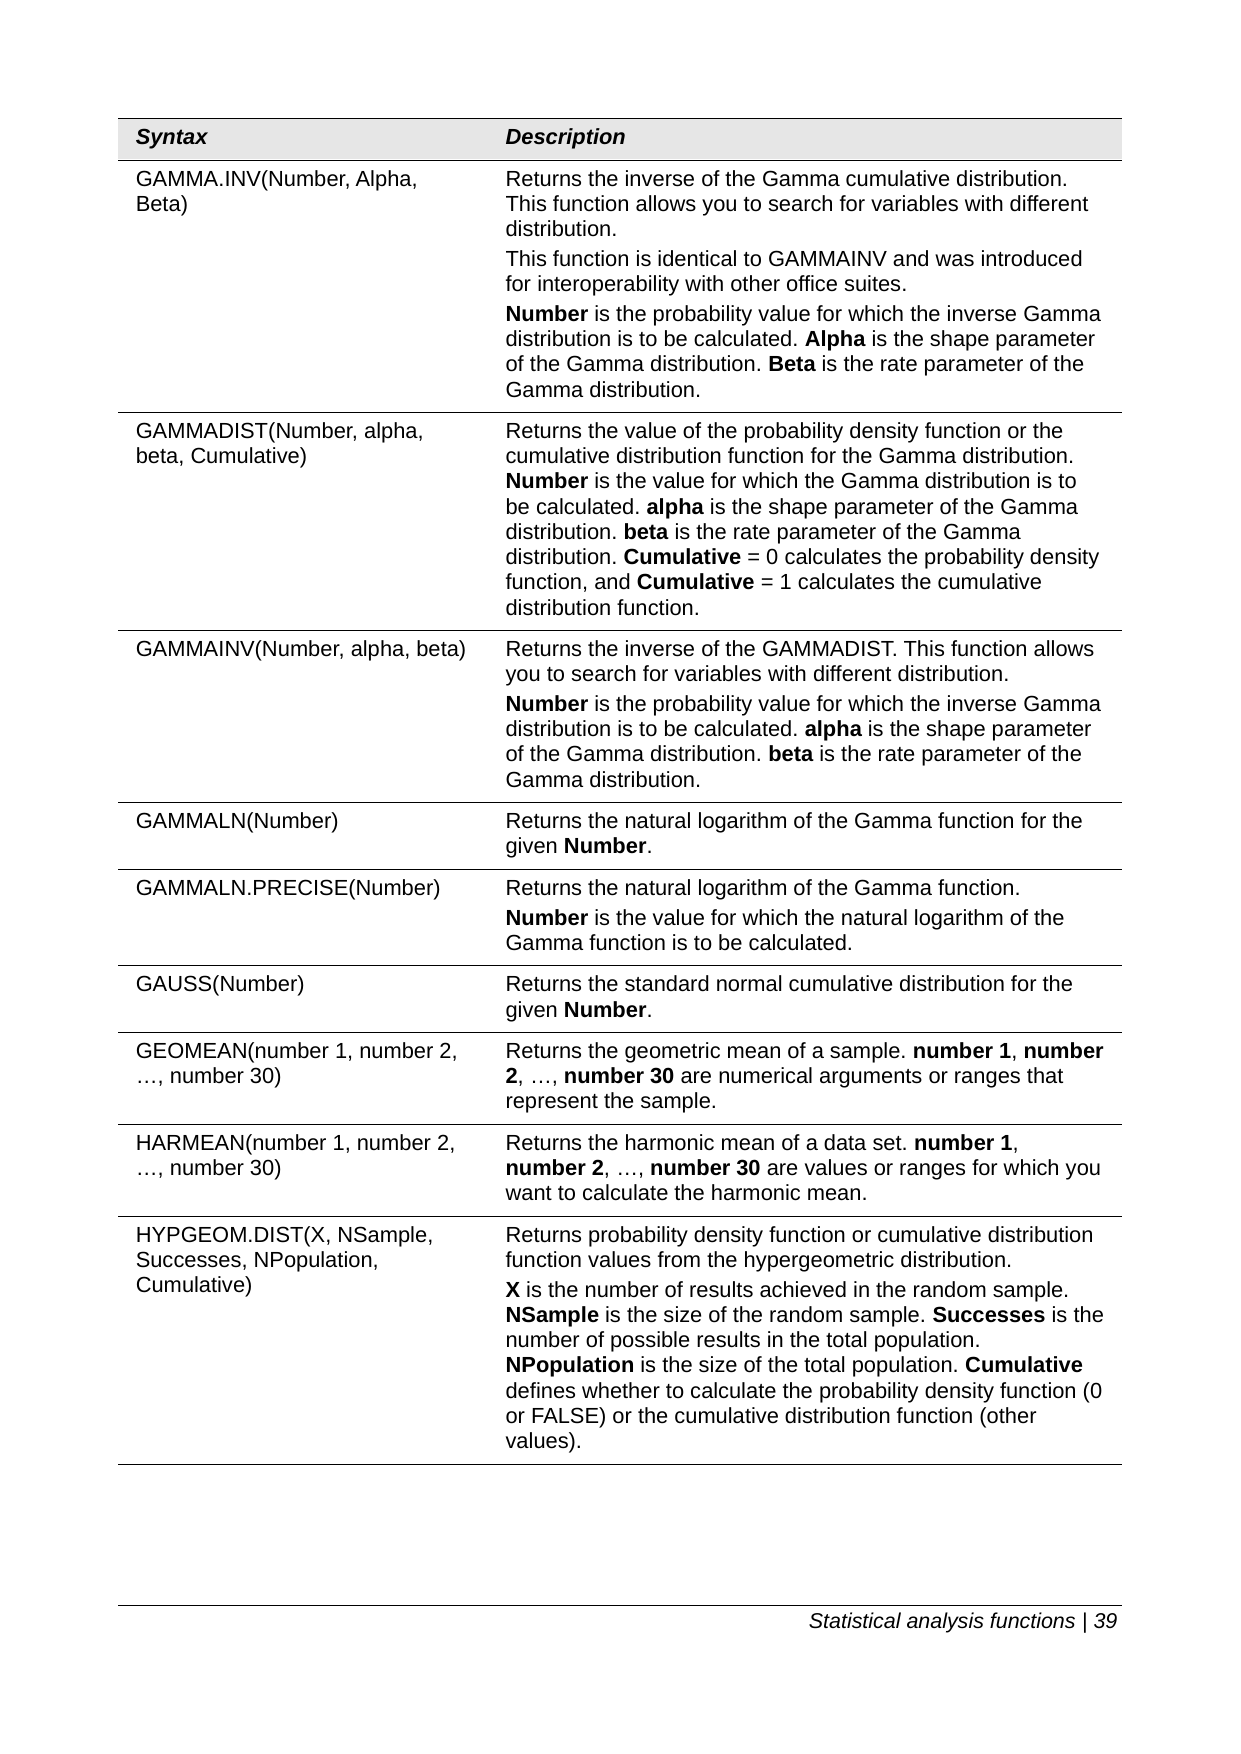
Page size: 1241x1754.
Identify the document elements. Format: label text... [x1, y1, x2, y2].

table_header Syntax [118, 119, 488, 159]
table_cell GEOMEAN(number 1, number 2, …, number 30) [118, 1033, 488, 1124]
table_cell HARMEAN(number 1, number 2, …, number 30) [118, 1125, 488, 1216]
table_cell GAUSS(Number) [118, 966, 488, 1032]
table_cell Returns the geometric mean of a sample. number 1, number 2, …, number 30 are numerical arguments or ranges that represent the sample. [488, 1033, 1122, 1124]
table_cell GAMMALN(Number) [118, 803, 488, 869]
table_cell Returns the inverse of the Gamma cumulative distribution. This function allows you to search for variables with different distribution. This function is identical to GAMMAINV and was introduced for interoperability with other office suites. Number is the probability value for which the inverse Gamma distribution is to be calculated. Alpha is the shape parameter of the Gamma distribution. Beta is the rate parameter of the Gamma distribution. [488, 161, 1122, 412]
table_cell GAMMAINV(Number, alpha, beta) [118, 631, 488, 802]
table_cell Returns the natural logarithm of the Gamma function for the given Number. [488, 803, 1122, 869]
table_cell Returns the harmonic mean of a data set. number 1, number 2, …, number 30 are values or ranges for which you want to calculate the harmonic mean. [488, 1125, 1122, 1216]
table_cell HYPGEOM.DIST(X, NSample, Successes, NPopulation, Cumulative) [118, 1217, 488, 1464]
table_cell Returns the standard normal cumulative distribution for the given Number. [488, 966, 1122, 1032]
table_cell GAMMADIST(Number, alpha, beta, Cumulative) [118, 413, 488, 630]
table_header Description [488, 119, 1122, 159]
table_cell Returns the value of the probability density function or the cumulative distribution function for the Gamma distribution. Number is the value for which the Gamma distribution is to be calculated. alpha is the shape parameter of the Gamma distribution. beta is the rate parameter of the Gamma distribution. Cumulative = 0 calculates the probability density function, and Cumulative = 1 calculates the cumulative distribution function. [488, 413, 1122, 630]
table_cell Returns the natural logarithm of the Gamma function. Number is the value for which the natural logarithm of the Gamma function is to be calculated. [488, 870, 1122, 965]
table_cell GAMMALN.PRECISE(Number) [118, 870, 488, 965]
table_cell Returns probability density function or cumulative distribution function values from the hypergeometric distribution. X is the number of results achieved in the random sample. NSample is the size of the random sample. Successes is the number of possible results in the total population. NPopulation is the size of the total population. Cumulative defines whether to calculate the probability density function (0 or FALSE) or the cumulative distribution function (other values). [488, 1217, 1122, 1464]
table_cell Returns the inverse of the GAMMADIST. This function allows you to search for variables with different distribution. Number is the probability value for which the inverse Gamma distribution is to be calculated. alpha is the shape parameter of the Gamma distribution. beta is the rate parameter of the Gamma distribution. [488, 631, 1122, 802]
table_cell GAMMA.INV(Number, Alpha, Beta) [118, 161, 488, 412]
